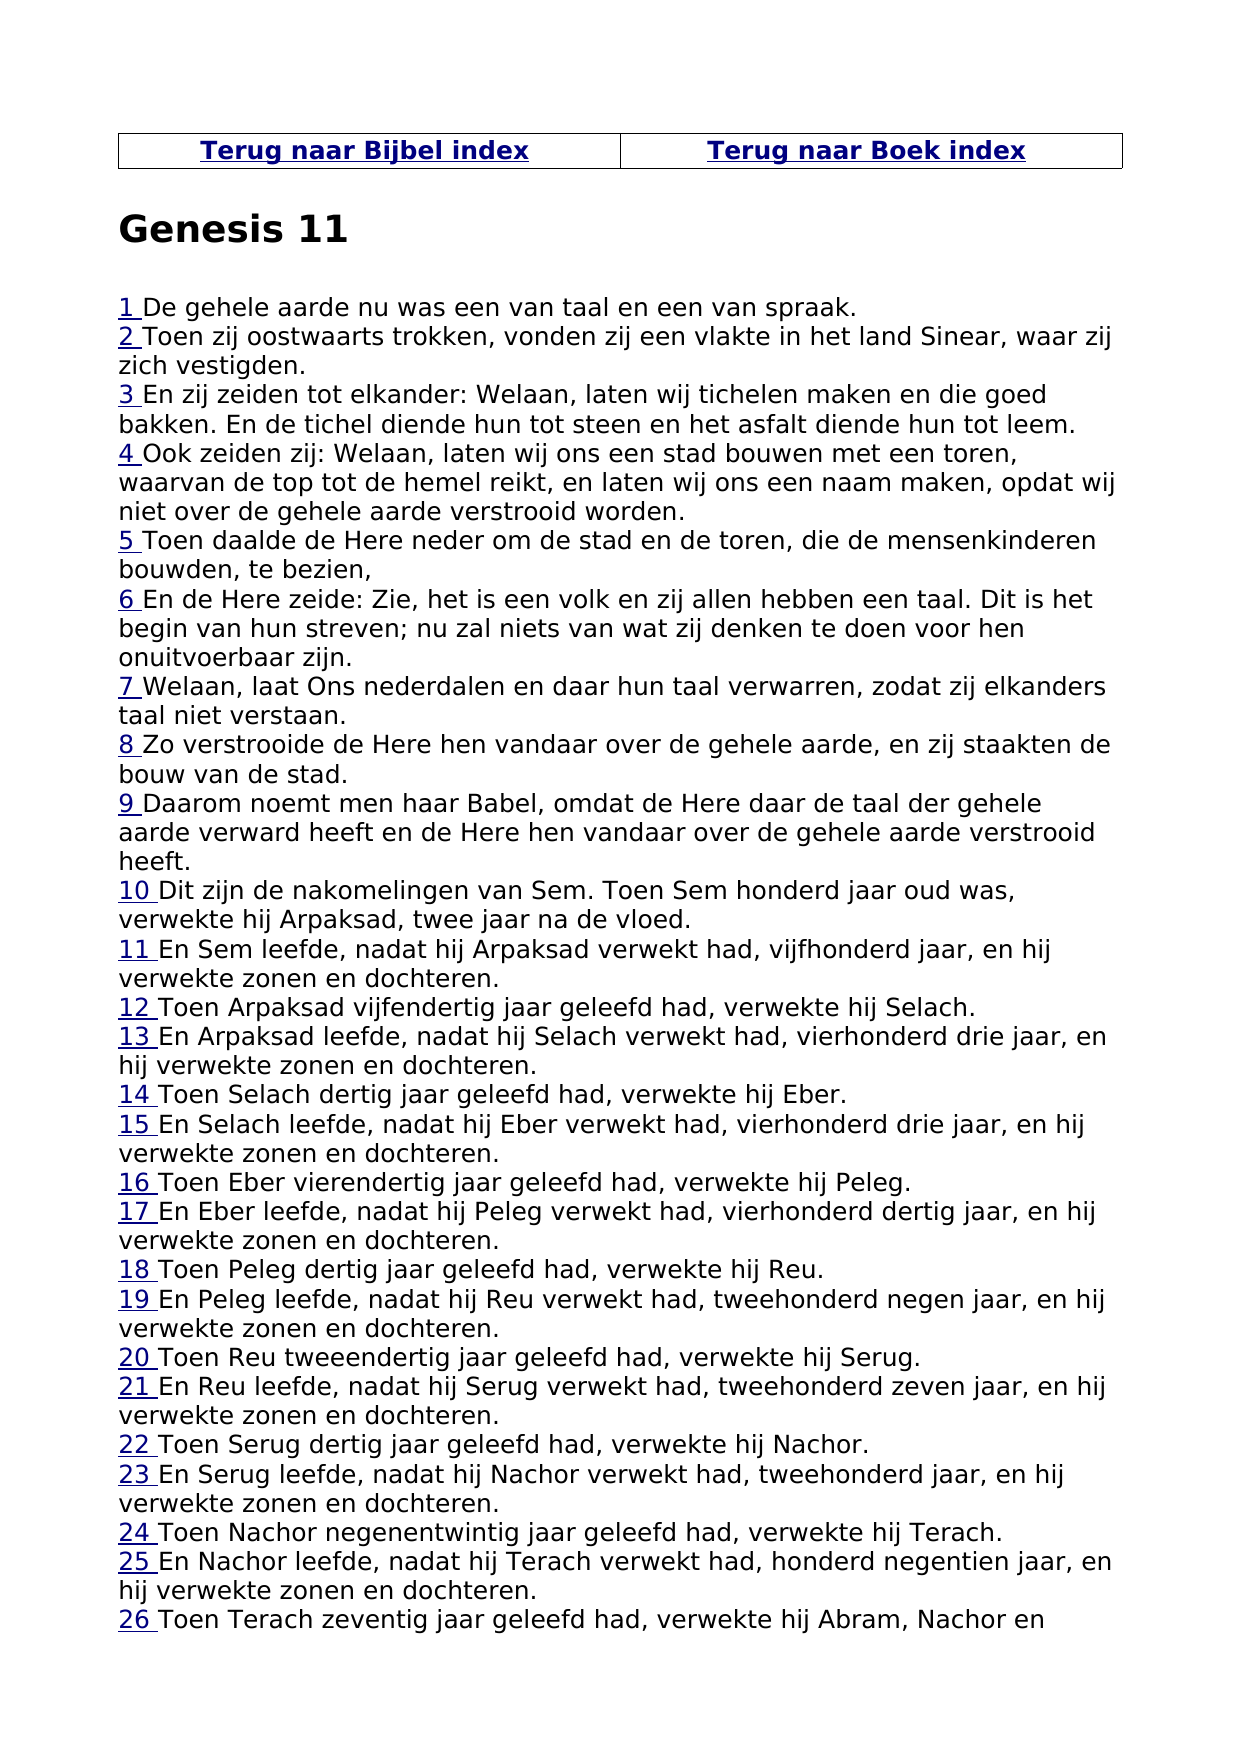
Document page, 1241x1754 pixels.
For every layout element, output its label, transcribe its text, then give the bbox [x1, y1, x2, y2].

subtitle Genesis 11 [118, 208, 1122, 252]
table_header Terug naar Boek index [621, 134, 1122, 168]
table_header Terug naar Bijbel index [119, 134, 620, 168]
text 1 De gehele aarde nu was een van taal en een van spraak. 2 Toen zij oostwaarts trokken, vonden zij een vlakte in het land Sinear, waar zij zich vestigden. 3 En zij zeiden tot elkander: Welaan, laten wij tichelen maken en die goed bakken. En de tichel diende hun tot steen en het asfalt diende hun tot leem. 4 Ook zeiden zij: Welaan, laten wij ons een stad bouwen met een toren, waarvan de top tot de hemel reikt, en laten wij ons een naam maken, opdat wij niet over de gehele aarde verstrooid worden. 5 Toen daalde de Here neder om de stad en de toren, die de mensenkinderen bouwden, te bezien, 6 En de Here zeide: Zie, het is een volk en zij allen hebben een taal. Dit is het begin van hun streven; nu zal niets van wat zij denken te doen voor hen onuitvoerbaar zijn. 7 Welaan, laat Ons nederdalen en daar hun taal verwarren, zodat zij elkanders taal niet verstaan. 8 Zo verstrooide de Here hen vandaar over de gehele aarde, en zij staakten de bouw van de stad. 9 Daarom noemt men haar Babel, omdat de Here daar de taal der gehele aarde verward heeft en de Here hen vandaar over de gehele aarde verstrooid heeft. 10 Dit zijn de nakomelingen van Sem. Toen Sem honderd jaar oud was, verwekte hij Arpaksad, twee jaar na de vloed. 11 En Sem leefde, nadat hij Arpaksad verwekt had, vijfhonderd jaar, en hij verwekte zonen en dochteren. 12 Toen Arpaksad vijfendertig jaar geleefd had, verwekte hij Selach. 13 En Arpaksad leefde, nadat hij Selach verwekt had, vierhonderd drie jaar, en hij verwekte zonen en dochteren. 14 Toen Selach dertig jaar geleefd had, verwekte hij Eber. 15 En Selach leefde, nadat hij Eber verwekt had, vierhonderd drie jaar, en hij verwekte zonen en dochteren. 16 Toen Eber vierendertig jaar geleefd had, verwekte hij Peleg. 17 En Eber leefde, nadat hij Peleg verwekt had, vierhonderd dertig jaar, en hij verwekte zonen en dochteren. 18 Toen Peleg dertig jaar geleefd had, verwekte hij Reu. 19 En Peleg leefde, nadat hij Reu verwekt had, tweehonderd negen jaar, en hij verwekte zonen en dochteren. 20 Toen Reu tweeendertig jaar geleefd had, verwekte hij Serug. 21 En Reu leefde, nadat hij Serug verwekt had, tweehonderd zeven jaar, en hij verwekte zonen en dochteren. 22 Toen Serug dertig jaar geleefd had, verwekte hij Nachor. 23 En Serug leefde, nadat hij Nachor verwekt had, tweehonderd jaar, en hij verwekte zonen en dochteren. 24 Toen Nachor negenentwintig jaar geleefd had, verwekte hij Terach. 25 En Nachor leefde, nadat hij Terach verwekt had, honderd negentien jaar, en hij verwekte zonen en dochteren. 26 Toen Terach zeventig jaar geleefd had, verwekte hij Abram, Nachor en [118, 264, 1122, 1635]
